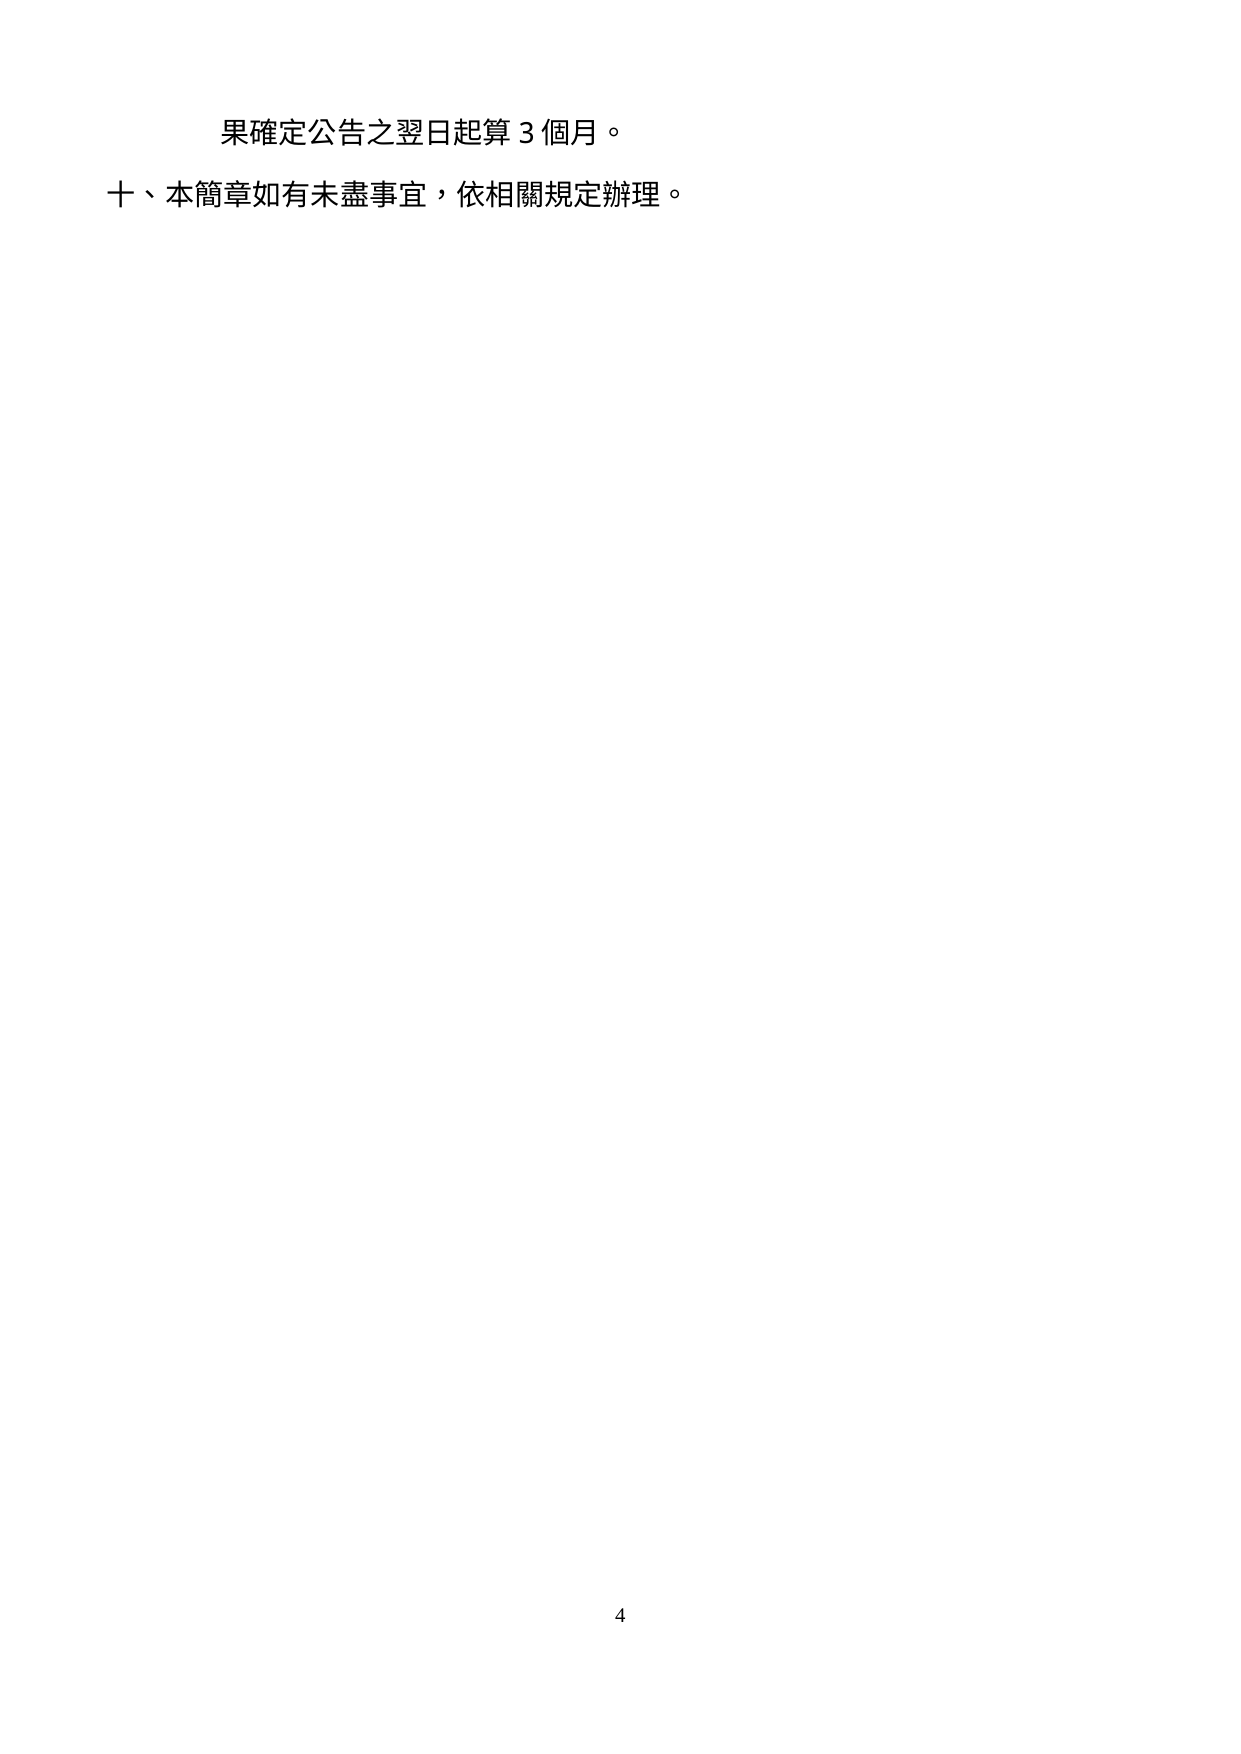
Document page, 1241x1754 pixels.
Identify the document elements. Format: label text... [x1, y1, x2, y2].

text 十、本簡章如有未盡事宜，依相關規定辦理。 [106, 151, 1134, 214]
text 果確定公告之翌日起算3個月。 [157, 89, 1134, 151]
